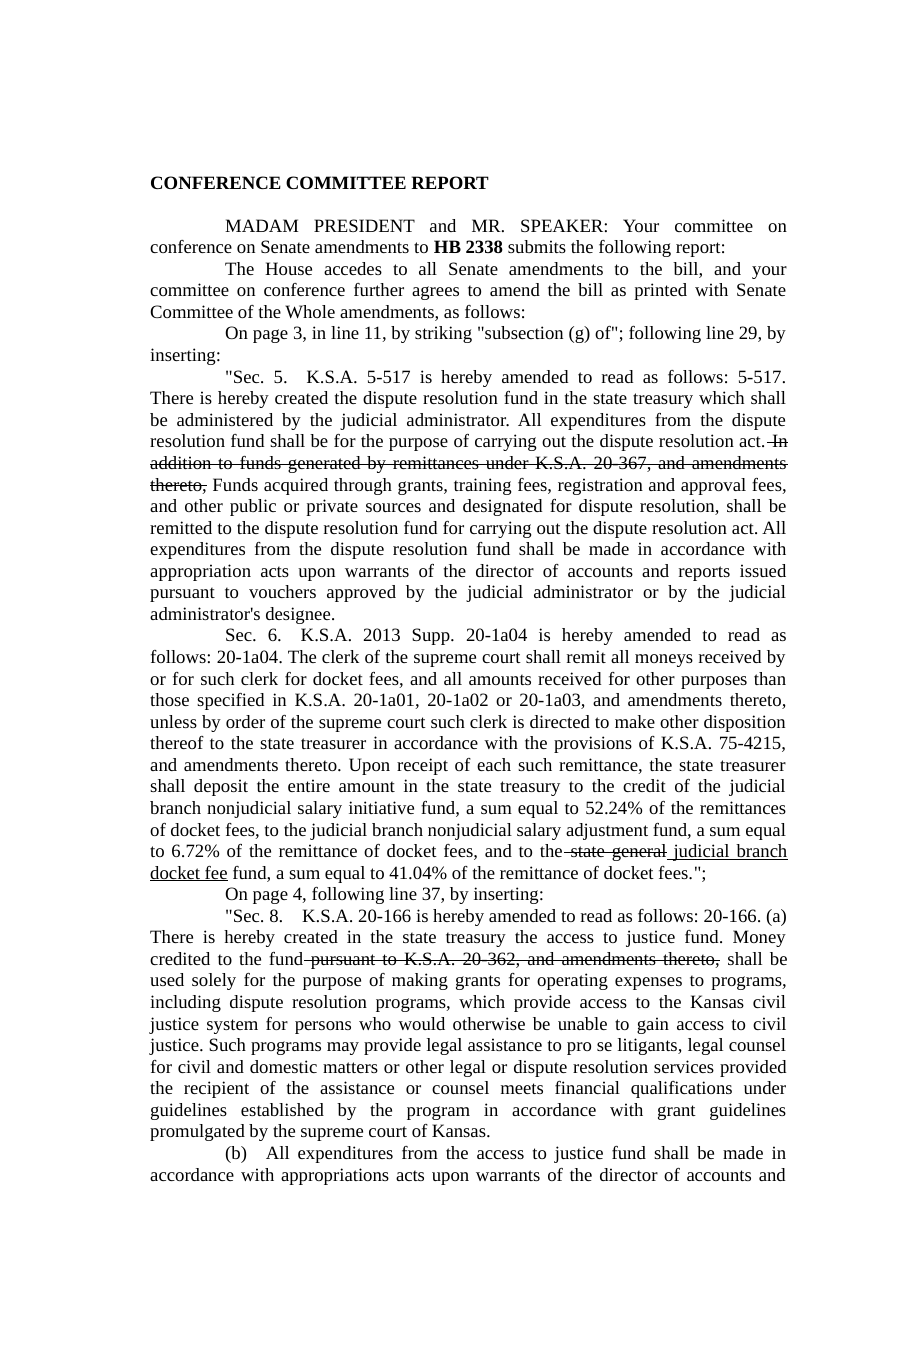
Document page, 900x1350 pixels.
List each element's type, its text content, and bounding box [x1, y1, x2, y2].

text (b) All expenditures from the access to justice fund shall be made in accordance with appropriations acts upon warrants of the director of accounts and [150, 1142, 787, 1185]
text Sec. 6. K.S.A. 2013 Supp. 20-1a04 is hereby amended to read as follows: 20-1a04. The clerk of the supreme court shall remit all moneys received by or for such clerk for docket fees, and all amounts received for other purposes than those specified in K.S.A. 20-1a01, 20-1a02 or 20-1a03, and amendments thereto, unless by order of the supreme court such clerk is directed to make other disposition thereof to the state treasurer in accordance with the provisions of K.S.A. 75-4215, and amendments thereto. Upon receipt of each such remittance, the state treasurer shall deposit the entire amount in the state treasury to the credit of the judicial branch nonjudicial salary initiative fund, a sum equal to 52.24% of the remittances of docket fees, to the judicial branch nonjudicial salary adjustment fund, a sum equal to 6.72% of the remittance of docket fees, and to the state general judicial branch docket fee fund, a sum equal to 41.04% of the remittance of docket fees."; [150, 624, 787, 883]
text "Sec. 5. K.S.A. 5-517 is hereby amended to read as follows: 5-517. There is hereby created the dispute resolution fund in the state treasury which shall be administered by the judicial administrator. All expenditures from the dispute resolution fund shall be for the purpose of carrying out the dispute resolution act. In addition to funds generated by remittances under K.S.A. 20-367, and amendments thereto, Funds acquired through grants, training fees, registration and approval fees, and other public or private sources and designated for dispute resolution, shall be remitted to the dispute resolution fund for carrying out the dispute resolution act. All expenditures from the dispute resolution fund shall be made in accordance with appropriation acts upon warrants of the director of accounts and reports issued pursuant to vouchers approved by the judicial administrator or by the judicial administrator's designee. [150, 366, 787, 464]
text "Sec. 8. K.S.A. 20-166 is hereby amended to read as follows: 20-166. (a) There is hereby created in the state treasury the access to justice fund. Money credited to the fund pursuant to K.S.A. 20-362, and amendments thereto, shall be used solely for the purpose of making grants for operating expenses to programs, including dispute resolution programs, which provide access to the Kansas civil justice system for persons who would otherwise be unable to gain access to civil justice. Such programs may provide legal assistance to pro se litigants, legal counsel for civil and domestic matters or other legal or dispute resolution services provided the recipient of the assistance or counsel meets financial qualifications under guidelines established by the program in accordance with grant guidelines promulgated by the supreme court of Kansas. [150, 905, 787, 1142]
text MADAM PRESIDENT and MR. SPEAKER: Your committee on conference on Senate amendments to HB 2338 submits the following report: [150, 215, 787, 258]
text On page 3, in line 11, by striking "subsection (g) of"; following line 29, by inserting: [150, 322, 787, 366]
text The House accedes to all Senate amendments to the bill, and your committee on conference further agrees to amend the bill as printed with Senate Committee of the Whole amendments, as follows: [150, 258, 787, 322]
text On page 4, following line 37, by inserting: [150, 883, 787, 905]
text CONFERENCE COMMITTEE REPORT [150, 172, 787, 193]
text "Sec. 5. K.S.A. 5-517 is hereby amended to read as follows: 5-517. There is hereby created the dispute resolution fund in the state treasury which shall be administered by the judicial administrator. All expenditures from the dispute resolution fund shall be for the purpose of carrying out the dispute resolution act. In addition to funds generated by remittances under K.S.A. 20-367, and amendments thereto, Funds acquired through grants, training fees, registration and approval fees, and other public or private sources and designated for dispute resolution, shall be remitted to the dispute resolution fund for carrying out the dispute resolution act. All expenditures from the dispute resolution fund shall be made in accordance with appropriation acts upon warrants of the director of accounts and reports issued pursuant to vouchers approved by the judicial administrator or by the judicial administrator's designee. [150, 465, 787, 624]
